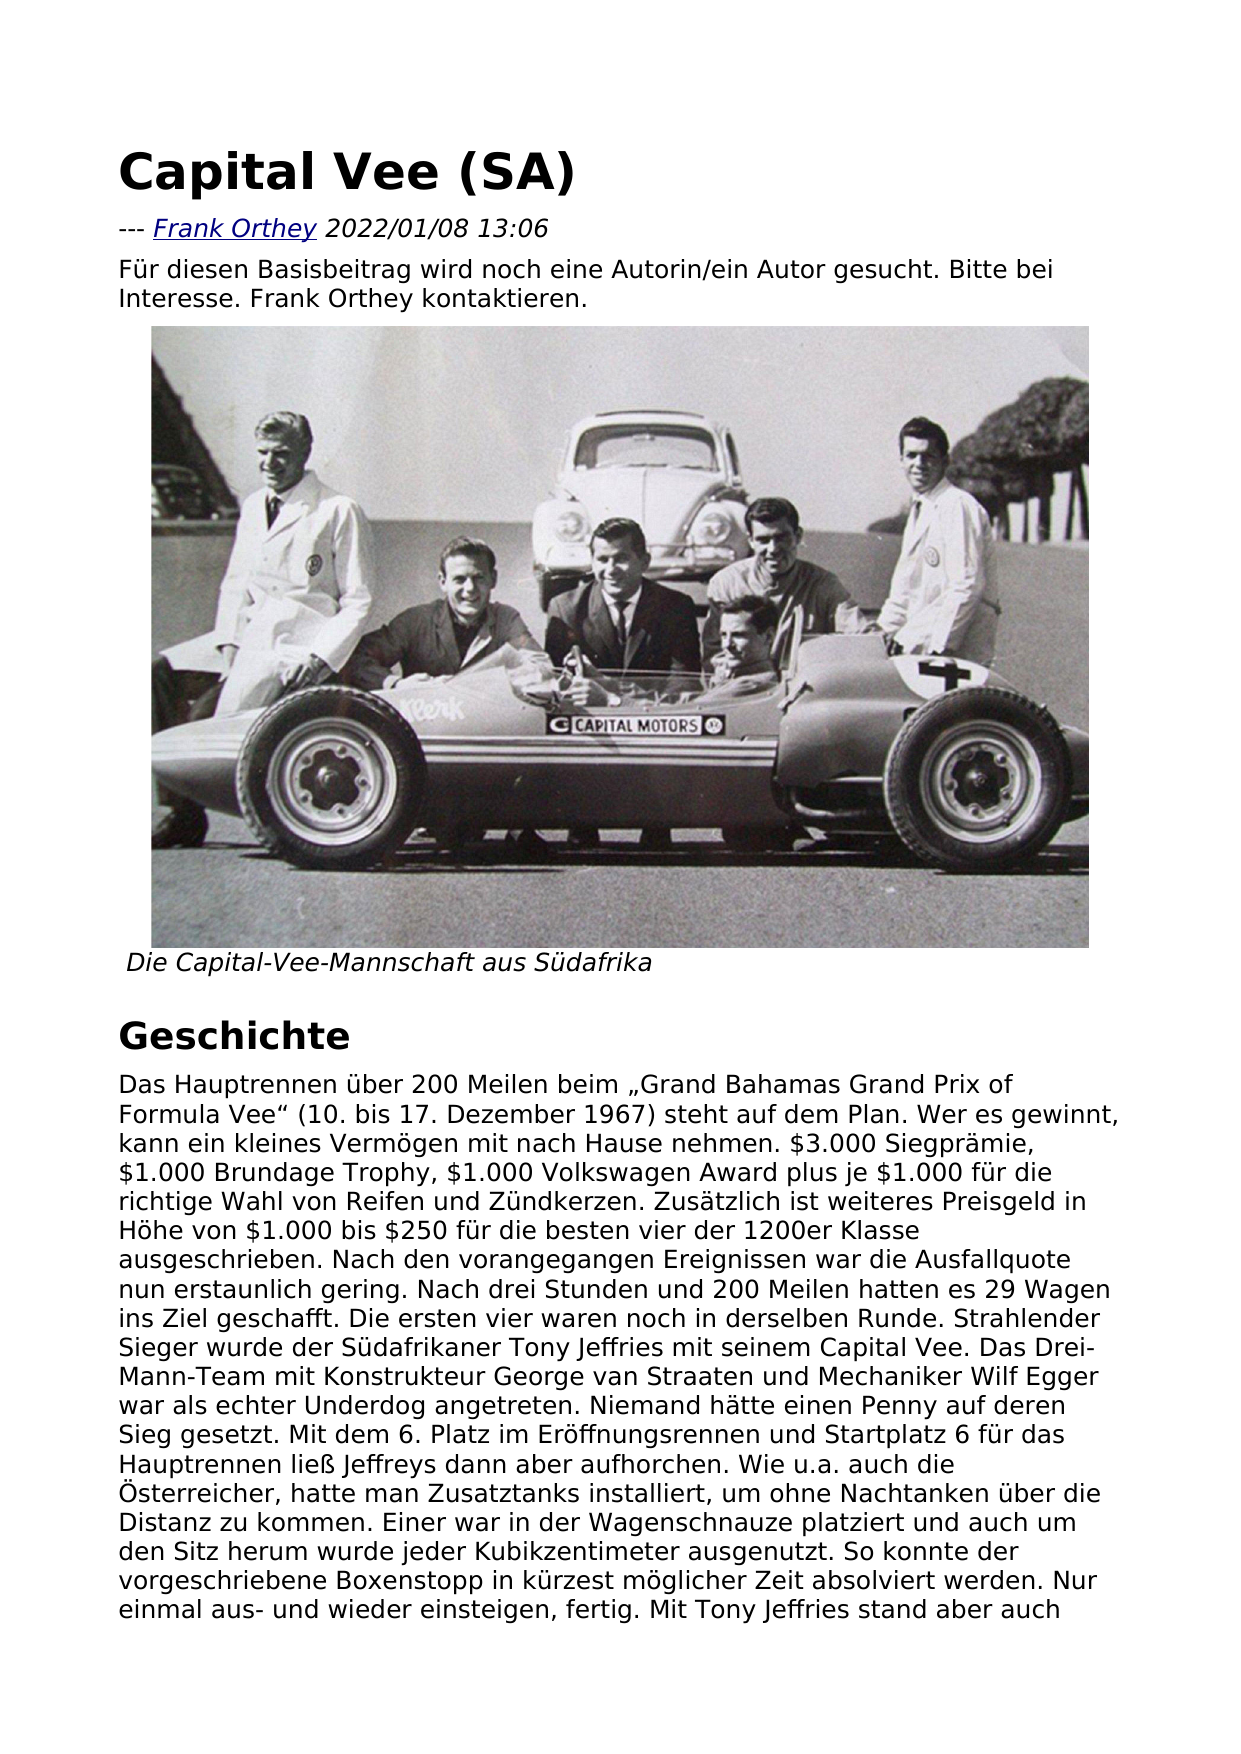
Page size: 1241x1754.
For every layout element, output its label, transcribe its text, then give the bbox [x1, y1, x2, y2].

subtitle Capital Vee (SA) [118, 143, 1122, 201]
text Für diesen Basisbeitrag wird noch eine Autorin/ein Autor gesucht. Bitte bei Interesse. Frank Orthey kontaktieren. [118, 256, 1122, 314]
text Die Capital-Vee-Mannschaft aus Südafrika [118, 326, 1122, 977]
picture [151, 326, 1089, 948]
text --- Frank Orthey 2022/01/08 13:06 [118, 214, 1122, 243]
text Das Hauptrennen über 200 Meilen beim „Grand Bahamas Grand Prix of Formula Vee“ (10. bis 17. Dezember 1967) steht auf dem Plan. Wer es gewinnt, kann ein kleines Vermögen mit nach Hause nehmen. $3.000 Siegprämie, $1.000 Brundage Trophy, $1.000 Volkswagen Award plus je $1.000 für die richtige Wahl von Reifen und Zündkerzen. Zusätzlich ist weiteres Preisgeld in Höhe von $1.000 bis $250 für die besten vier der 1200er Klasse ausgeschrieben. Nach den vorangegangen Ereignissen war die Ausfallquote nun erstaunlich gering. Nach drei Stunden und 200 Meilen hatten es 29 Wagen ins Ziel geschafft. Die ersten vier waren noch in derselben Runde. Strahlender Sieger wurde der Südafrikaner Tony Jeffries mit seinem Capital Vee. Das Drei-Mann-Team mit Konstrukteur George van Straaten und Mechaniker Wilf Egger war als echter Underdog angetreten. Niemand hätte einen Penny auf deren Sieg gesetzt. Mit dem 6. Platz im Eröffnungsrennen und Startplatz 6 für das Hauptrennen ließ Jeffreys dann aber aufhorchen. Wie u.a. auch die Österreicher, hatte man Zusatztanks installiert, um ohne Nachtanken über die Distanz zu kommen. Einer war in der Wagenschnauze platziert und auch um den Sitz herum wurde jeder Kubikzentimeter ausgenutzt. So konnte der vorgeschriebene Boxenstopp in kürzest möglicher Zeit absolviert werden. Nur einmal aus- und wieder einsteigen, fertig. Mit Tony Jeffries stand aber auch [118, 1071, 1122, 1625]
subtitle Geschichte [118, 1014, 1122, 1058]
